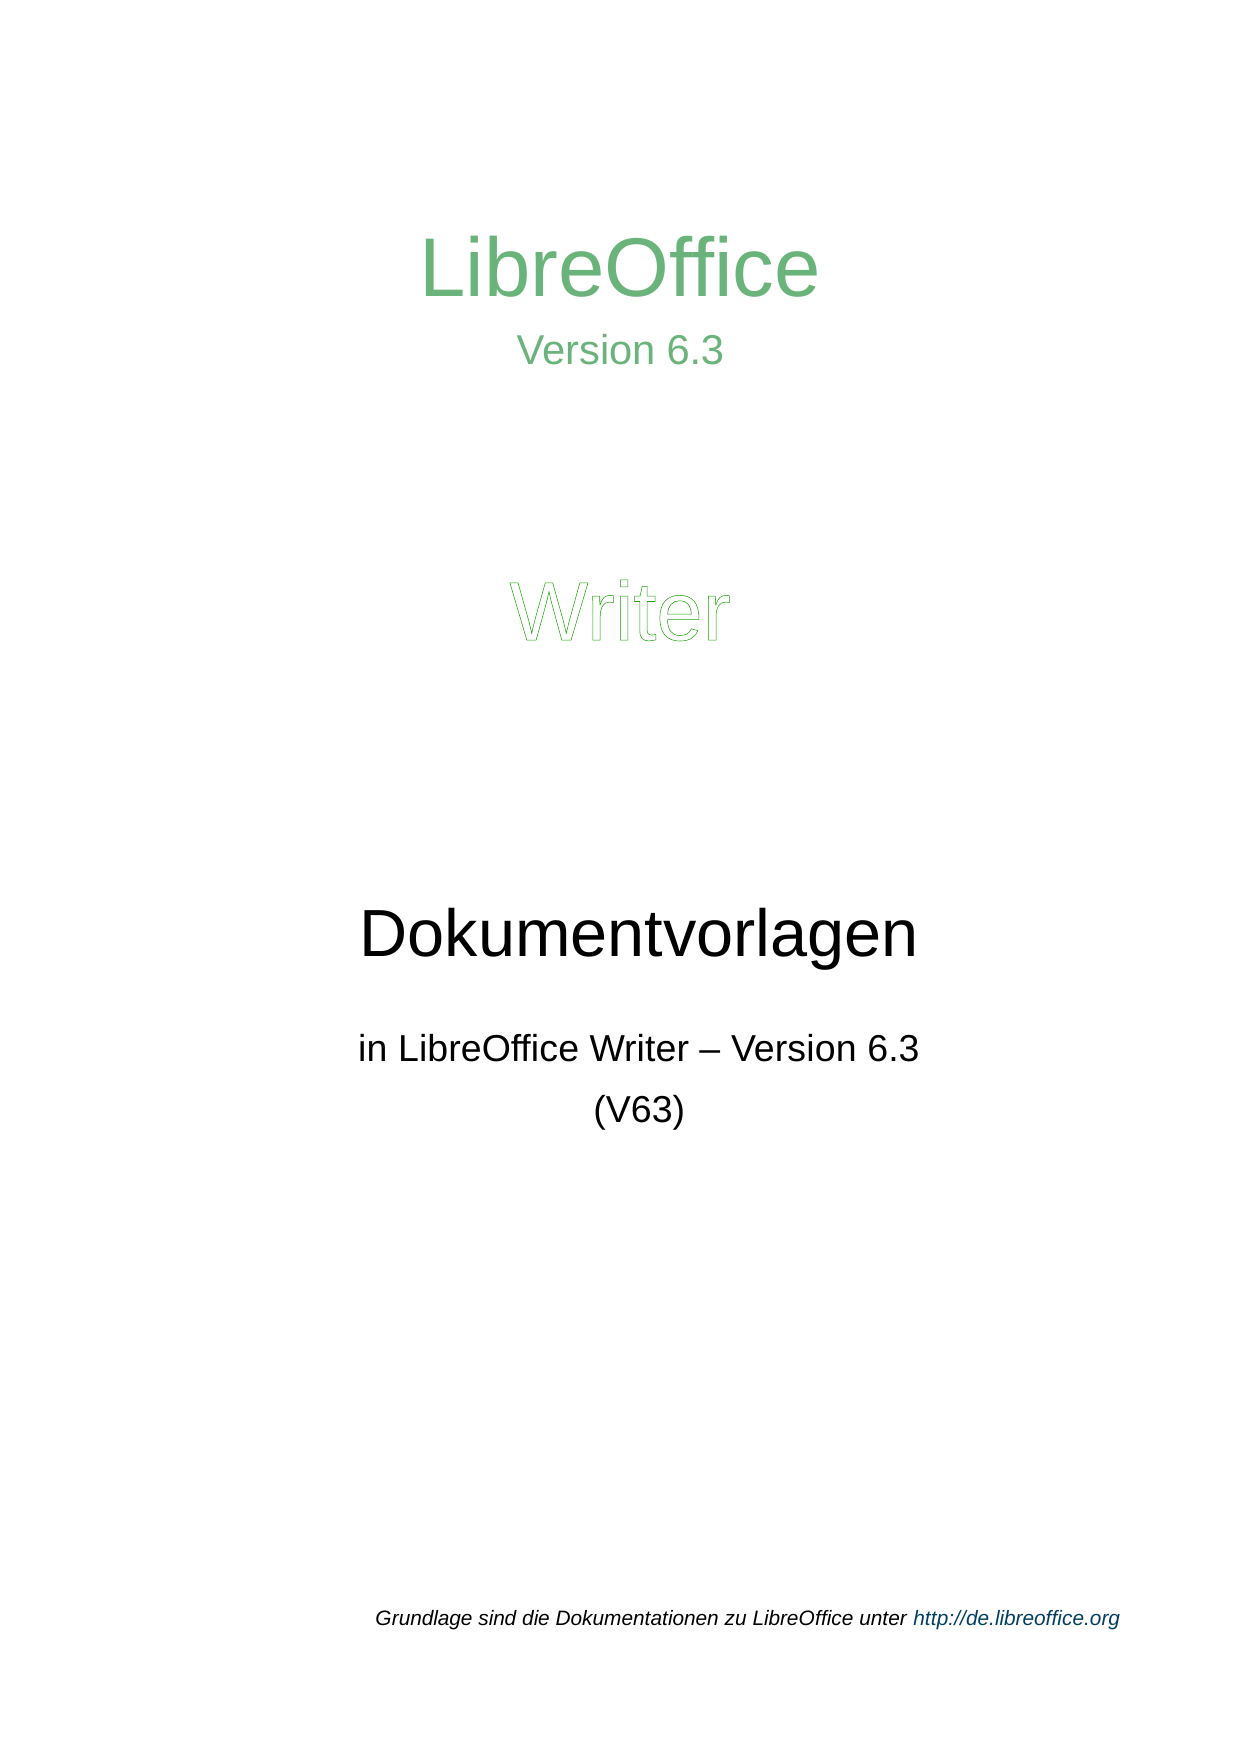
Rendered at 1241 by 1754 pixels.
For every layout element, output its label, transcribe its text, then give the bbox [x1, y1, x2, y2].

text (V63) [156, 1087, 1122, 1130]
text Version 6.3 [118, 325, 1122, 373]
text in LibreOffice Writer – Version 6.3 [156, 1027, 1122, 1070]
text Dokumentvorlagen [156, 894, 1122, 970]
text LibreOffice [118, 218, 1122, 313]
text Writer [118, 562, 1122, 658]
